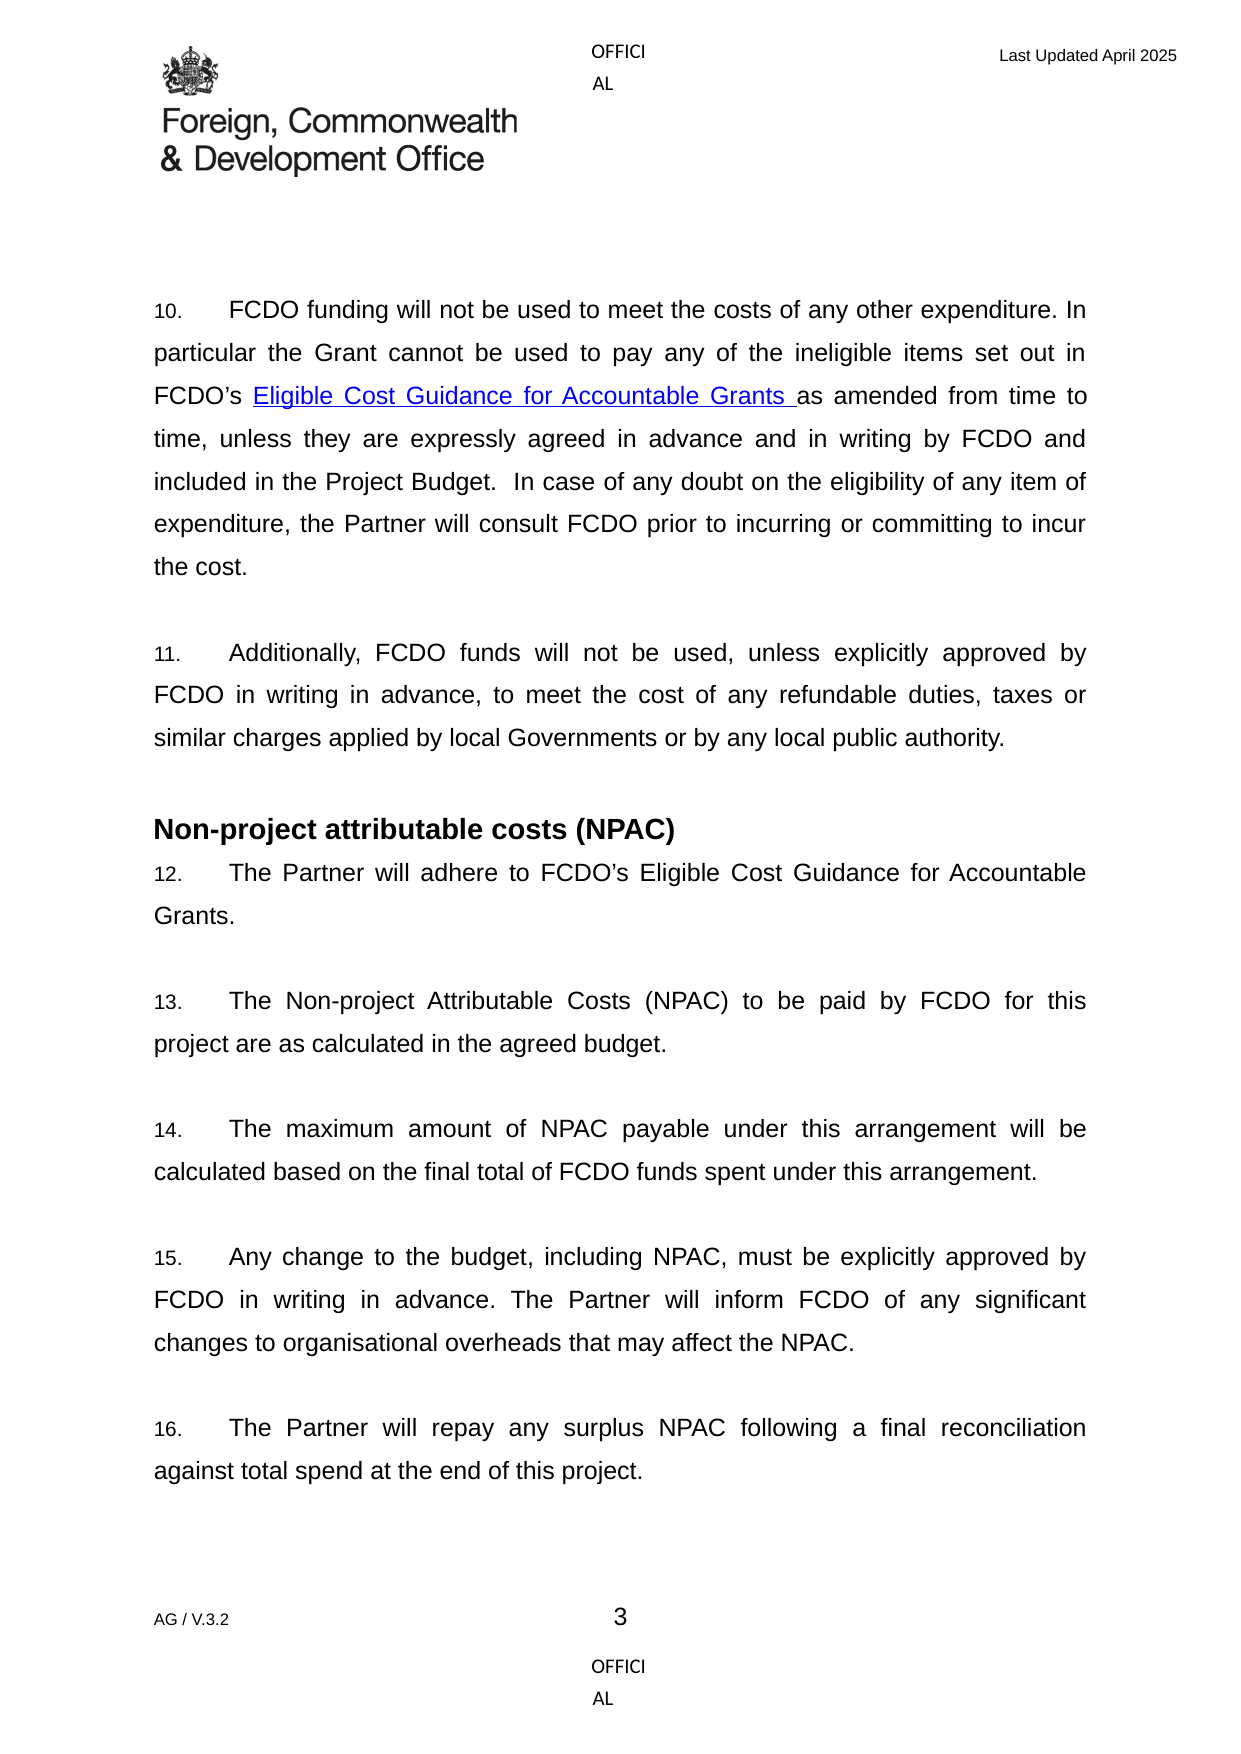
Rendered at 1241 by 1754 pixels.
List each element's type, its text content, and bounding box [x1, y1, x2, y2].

subtitle Non-project attributable costs (NPAC) [153, 813, 1186, 846]
list Any change to the budget, including NPAC, must be explicitly approved by FCDO in writing in advance. The Partner will inform FCDO of any significant changes to organisational overheads that may affect the NPAC. [153, 1243, 1088, 1356]
picture [157, 46, 517, 177]
list The Partner will adhere to FCDO’s Eligible Cost Guidance for Accountable Grants. [153, 859, 1088, 929]
list The Partner will repay any surplus NPAC following a final reconciliation against total spend at the end of this project. [153, 1414, 1088, 1484]
list Additionally, FCDO funds will not be used, unless explicitly approved by FCDO in writing in advance, to meet the cost of any refundable duties, taxes or similar charges applied by local Governments or by any local public authority. [153, 638, 1088, 752]
list FCDO funding will not be used to meet the costs of any other expenditure. In particular the Grant cannot be used to pay any of the ineligible items set out in FCDO’s Eligible Cost Guidance for Accountable Grants as amended from time to time, unless they are expressly agreed in advance and in writing by FCDO and included in the Project Budget. In case of any doubt on the eligibility of any item of expenditure, the Partner will consult FCDO prior to incurring or committing to incur the cost. [153, 296, 1088, 581]
list The maximum amount of NPAC payable under this arrangement will be calculated based on the final total of FCDO funds spent under this arrangement. [153, 1115, 1088, 1186]
list The Non-project Attributable Costs (NPAC) to be paid by FCDO for this project are as calculated in the agreed budget. [153, 987, 1088, 1057]
